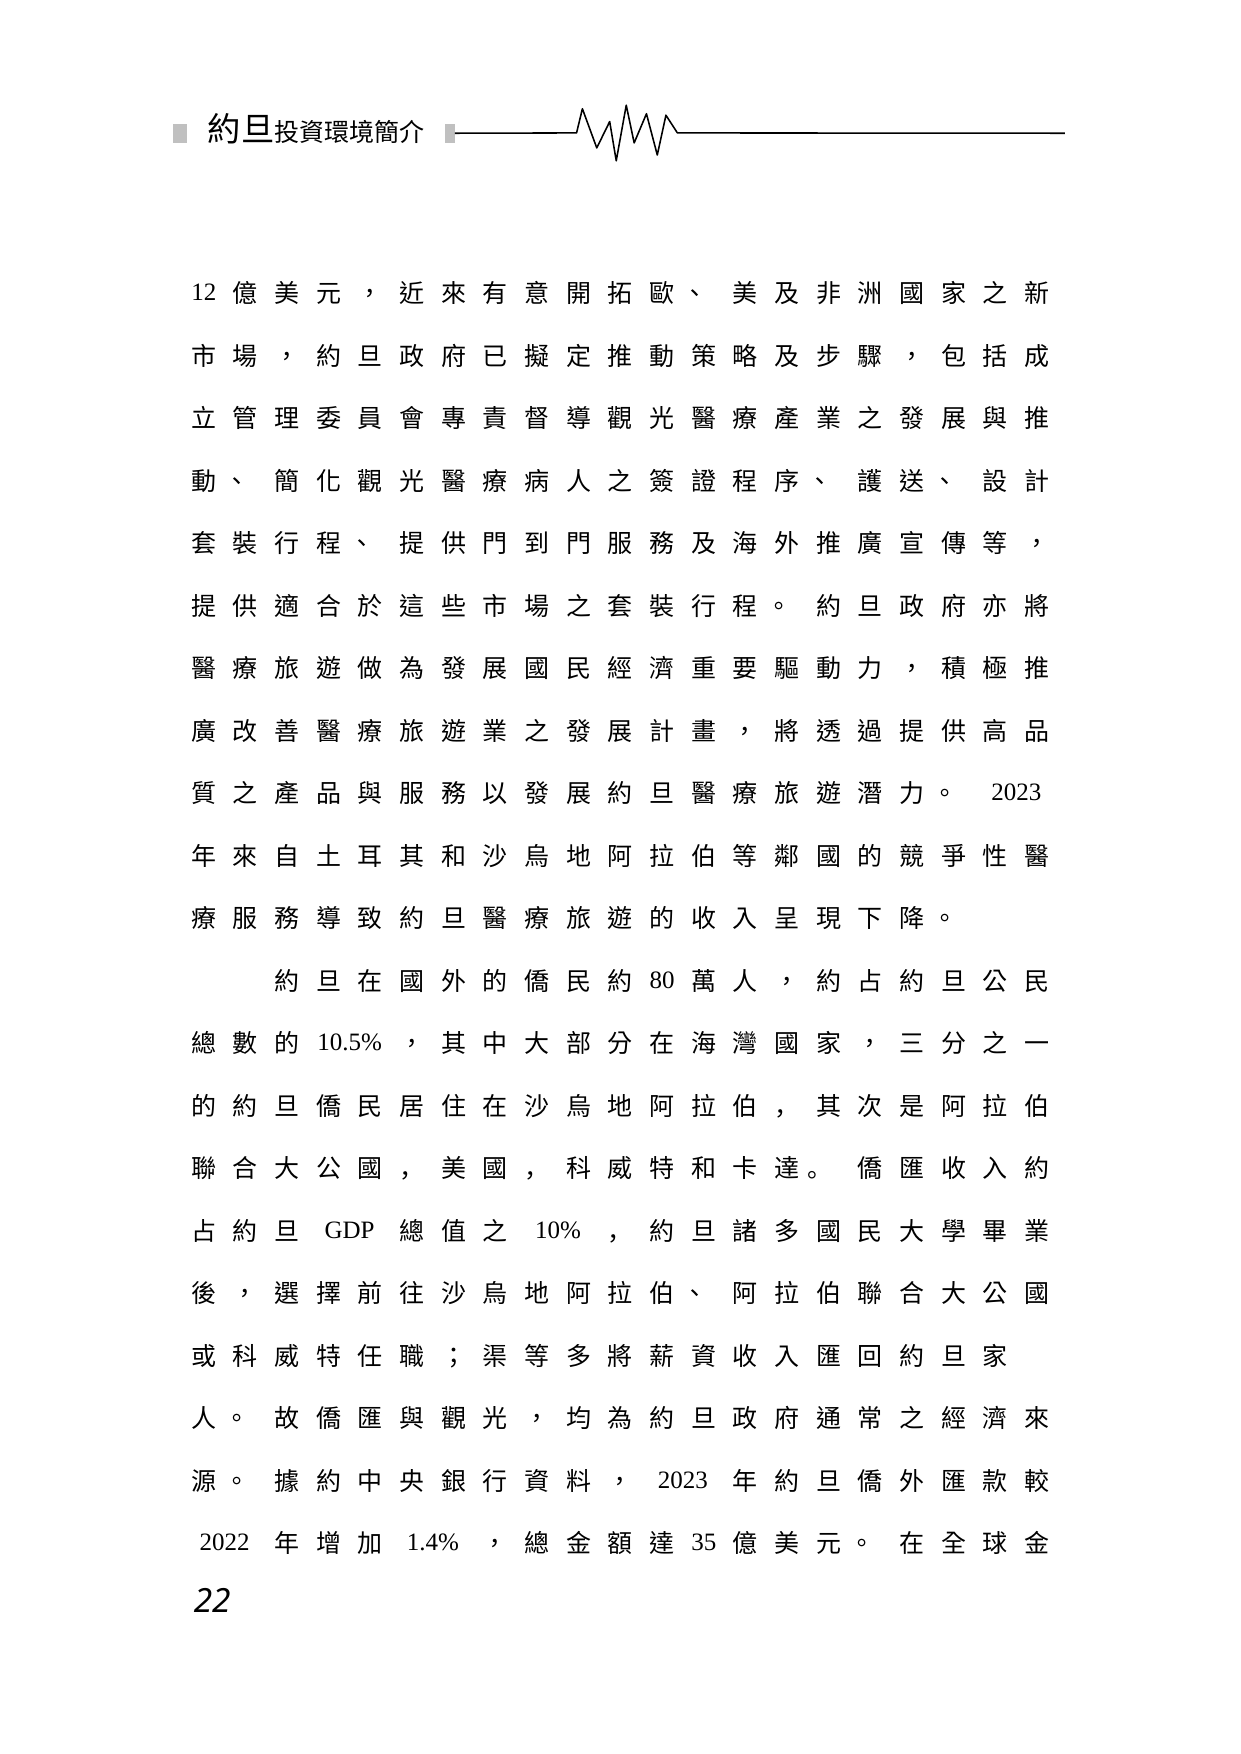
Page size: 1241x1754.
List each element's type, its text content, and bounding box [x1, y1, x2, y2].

text 約旦在國外的僑民約80萬人，約占約旦公民總數的10.5%，其中大部分在海灣國家，三分之一的約旦僑民居住在沙烏地阿拉伯，其次是阿拉伯聯合大公國，美國，科威特和卡達。僑匯收入約占約旦GDP總值之10%，約旦諸多國民大學畢業後，選擇前往沙烏地阿拉伯、阿拉伯聯合大公國或科威特任職；渠等多將薪資收入匯回約旦家人。故僑匯與觀光，均為約旦政府通常之經濟來源。據約中央銀行資料，2023年約旦僑外匯款較2022年增加1.4%，總金額達35億美元。在全球金 [183, 938, 1058, 1563]
text 12億美元，近來有意開拓歐、美及非洲國家之新市場，約旦政府已擬定推動策略及步驟，包括成立管理委員會專責督導觀光醫療產業之發展與推動、簡化觀光醫療病人之簽證程序、護送、設計套裝行程、提供門到門服務及海外推廣宣傳等，提供適合於這些市場之套裝行程。約旦政府亦將醫療旅遊做為發展國民經濟重要驅動力，積極推廣改善醫療旅遊業之發展計畫，將透過提供高品質之產品與服務以發展約旦醫療旅遊潛力。2023年來自土耳其和沙烏地阿拉伯等鄰國的競爭性醫療服務導致約旦醫療旅遊的收入呈現下降。 [183, 250, 1058, 938]
